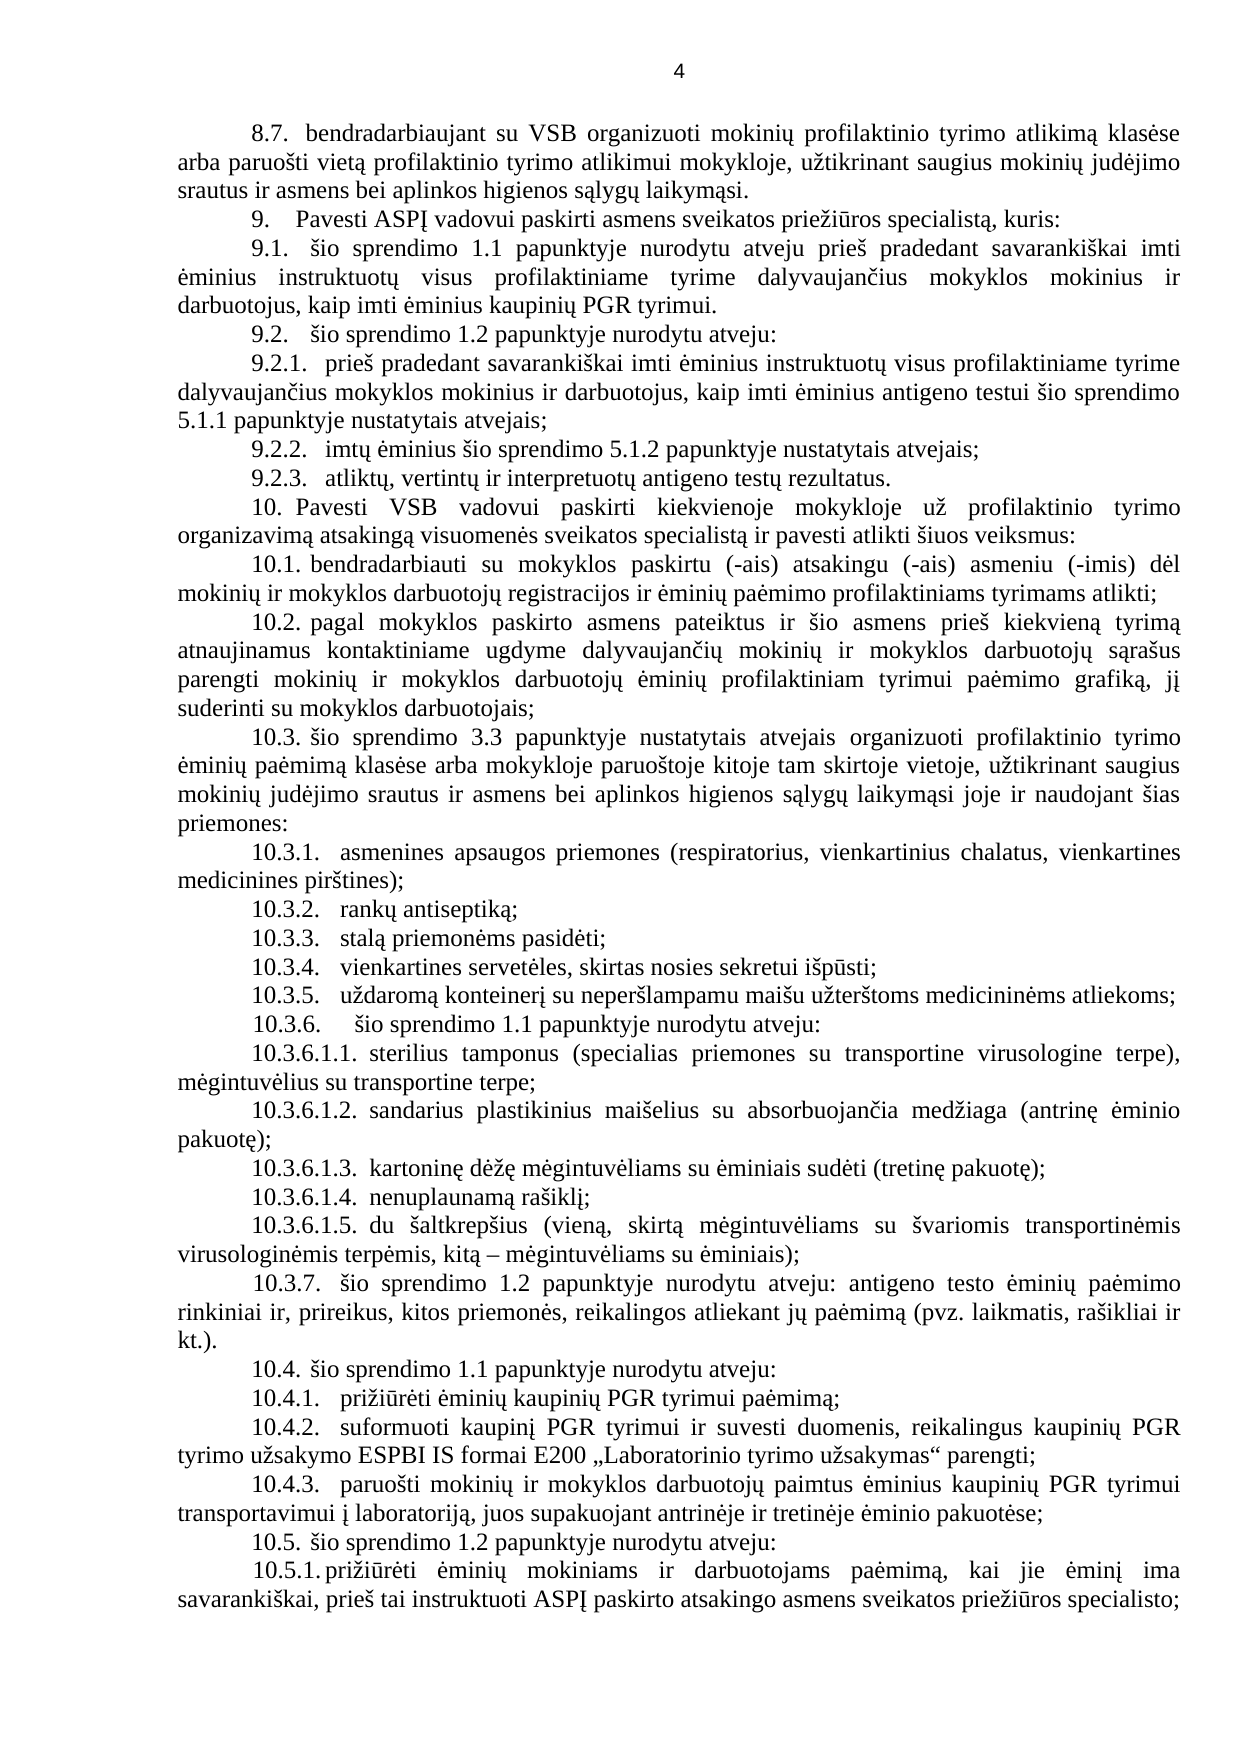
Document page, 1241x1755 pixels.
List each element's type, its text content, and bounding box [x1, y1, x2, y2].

text 9.2.1. prieš pradedant savarankiškai imti ėminius instruktuotų visus profilaktiniame tyrime dalyvaujančius mokyklos mokinius ir darbuotojus, kaip imti ėminius antigeno testui šio sprendimo 5.1.1 papunktyje nustatytais atvejais; [177, 348, 1181, 434]
text 10. Pavesti VSB vadovui paskirti kiekvienoje mokykloje už profilaktinio tyrimo organizavimą atsakingą visuomenės sveikatos specialistą ir pavesti atlikti šiuos veiksmus: [177, 492, 1181, 549]
text 10.1. bendradarbiauti su mokyklos paskirtu (-ais) atsakingu (-ais) asmeniu (-imis) dėl mokinių ir mokyklos darbuotojų registracijos ir ėminių paėmimo profilaktiniams tyrimams atlikti; [177, 549, 1181, 607]
text 9.2. šio sprendimo 1.2 papunktyje nurodytu atveju: [177, 319, 1181, 348]
text 10.3.6.1.3. kartoninę dėžę mėgintuvėliams su ėminiais sudėti (tretinę pakuotę); [177, 1153, 1181, 1182]
text 10.3.6.1.2. sandarius plastikinius maišelius su absorbuojančia medžiaga (antrinę ėminio pakuotę); [177, 1096, 1181, 1153]
text 10.4. šio sprendimo 1.1 papunktyje nurodytu atveju: [177, 1354, 1181, 1383]
text 10.3.2. rankų antiseptiką; [177, 894, 1181, 923]
text 10.5. šio sprendimo 1.2 papunktyje nurodytu atveju: [177, 1527, 1181, 1556]
text 10.5.1. prižiūrėti ėminių mokiniams ir darbuotojams paėmimą, kai jie ėminį ima savarankiškai, prieš tai instruktuoti ASPĮ paskirto atsakingo asmens sveikatos priežiūros specialisto; [177, 1556, 1181, 1613]
text 10.3.4. vienkartines servetėles, skirtas nosies sekretui išpūsti; [177, 952, 1181, 981]
text 10.4.3. paruošti mokinių ir mokyklos darbuotojų paimtus ėminius kaupinių PGR tyrimui transportavimui į laboratoriją, juos supakuojant antrinėje ir tretinėje ėminio pakuotėse; [177, 1469, 1181, 1527]
text 9.2.2. imtų ėminius šio sprendimo 5.1.2 papunktyje nustatytais atvejais; [177, 434, 1181, 463]
text 10.3.3. stalą priemonėms pasidėti; [177, 923, 1181, 952]
text 8.7. bendradarbiaujant su VSB organizuoti mokinių profilaktinio tyrimo atlikimą klasėse arba paruošti vietą profilaktinio tyrimo atlikimui mokykloje, užtikrinant saugius mokinių judėjimo srautus ir asmens bei aplinkos higienos sąlygų laikymąsi. [177, 118, 1181, 204]
text 10.3. šio sprendimo 3.3 papunktyje nustatytais atvejais organizuoti profilaktinio tyrimo ėminių paėmimą klasėse arba mokykloje paruoštoje kitoje tam skirtoje vietoje, užtikrinant saugius mokinių judėjimo srautus ir asmens bei aplinkos higienos sąlygų laikymąsi joje ir naudojant šias priemones: [177, 722, 1181, 837]
text 10.4.1. prižiūrėti ėminių kaupinių PGR tyrimui paėmimą; [177, 1383, 1181, 1412]
text 10.4.2. suformuoti kaupinį PGR tyrimui ir suvesti duomenis, reikalingus kaupinių PGR tyrimo užsakymo ESPBI IS formai E200 „Laboratorinio tyrimo užsakymas“ parengti; [177, 1412, 1181, 1469]
text 9. Pavesti ASPĮ vadovui paskirti asmens sveikatos priežiūros specialistą, kuris: [177, 204, 1181, 233]
text 10.3.6.1.1. sterilius tamponus (specialias priemones su transportine virusologine terpe), mėgintuvėlius su transportine terpe; [177, 1038, 1181, 1096]
text 10.3.5. uždaromą konteinerį su neperšlampamu maišu užterštoms medicininėms atliekoms; [177, 981, 1181, 1009]
text 10.3.7. šio sprendimo 1.2 papunktyje nurodytu atveju: antigeno testo ėminių paėmimo rinkiniai ir, prireikus, kitos priemonės, reikalingos atliekant jų paėmimą (pvz. laikmatis, rašikliai ir kt.). [177, 1268, 1181, 1354]
text 9.2.3. atliktų, vertintų ir interpretuotų antigeno testų rezultatus. [177, 463, 1181, 492]
text 10.3.6.1.4. nenuplaunamą rašiklį; [177, 1182, 1181, 1211]
text 9.1. šio sprendimo 1.1 papunktyje nurodytu atveju prieš pradedant savarankiškai imti ėminius instruktuotų visus profilaktiniame tyrime dalyvaujančius mokyklos mokinius ir darbuotojus, kaip imti ėminius kaupinių PGR tyrimui. [177, 233, 1181, 319]
text 10.2. pagal mokyklos paskirto asmens pateiktus ir šio asmens prieš kiekvieną tyrimą atnaujinamus kontaktiniame ugdyme dalyvaujančių mokinių ir mokyklos darbuotojų sąrašus parengti mokinių ir mokyklos darbuotojų ėminių profilaktiniam tyrimui paėmimo grafiką, jį suderinti su mokyklos darbuotojais; [177, 607, 1181, 722]
text 10.3.6.1.5. du šaltkrepšius (vieną, skirtą mėgintuvėliams su švariomis transportinėmis virusologinėmis terpėmis, kitą – mėgintuvėliams su ėminiais); [177, 1211, 1181, 1268]
text 10.3.1. asmenines apsaugos priemones (respiratorius, vienkartinius chalatus, vienkartines medicinines pirštines); [177, 837, 1181, 894]
text 10.3.6. šio sprendimo 1.1 papunktyje nurodytu atveju: [252, 1009, 1181, 1038]
